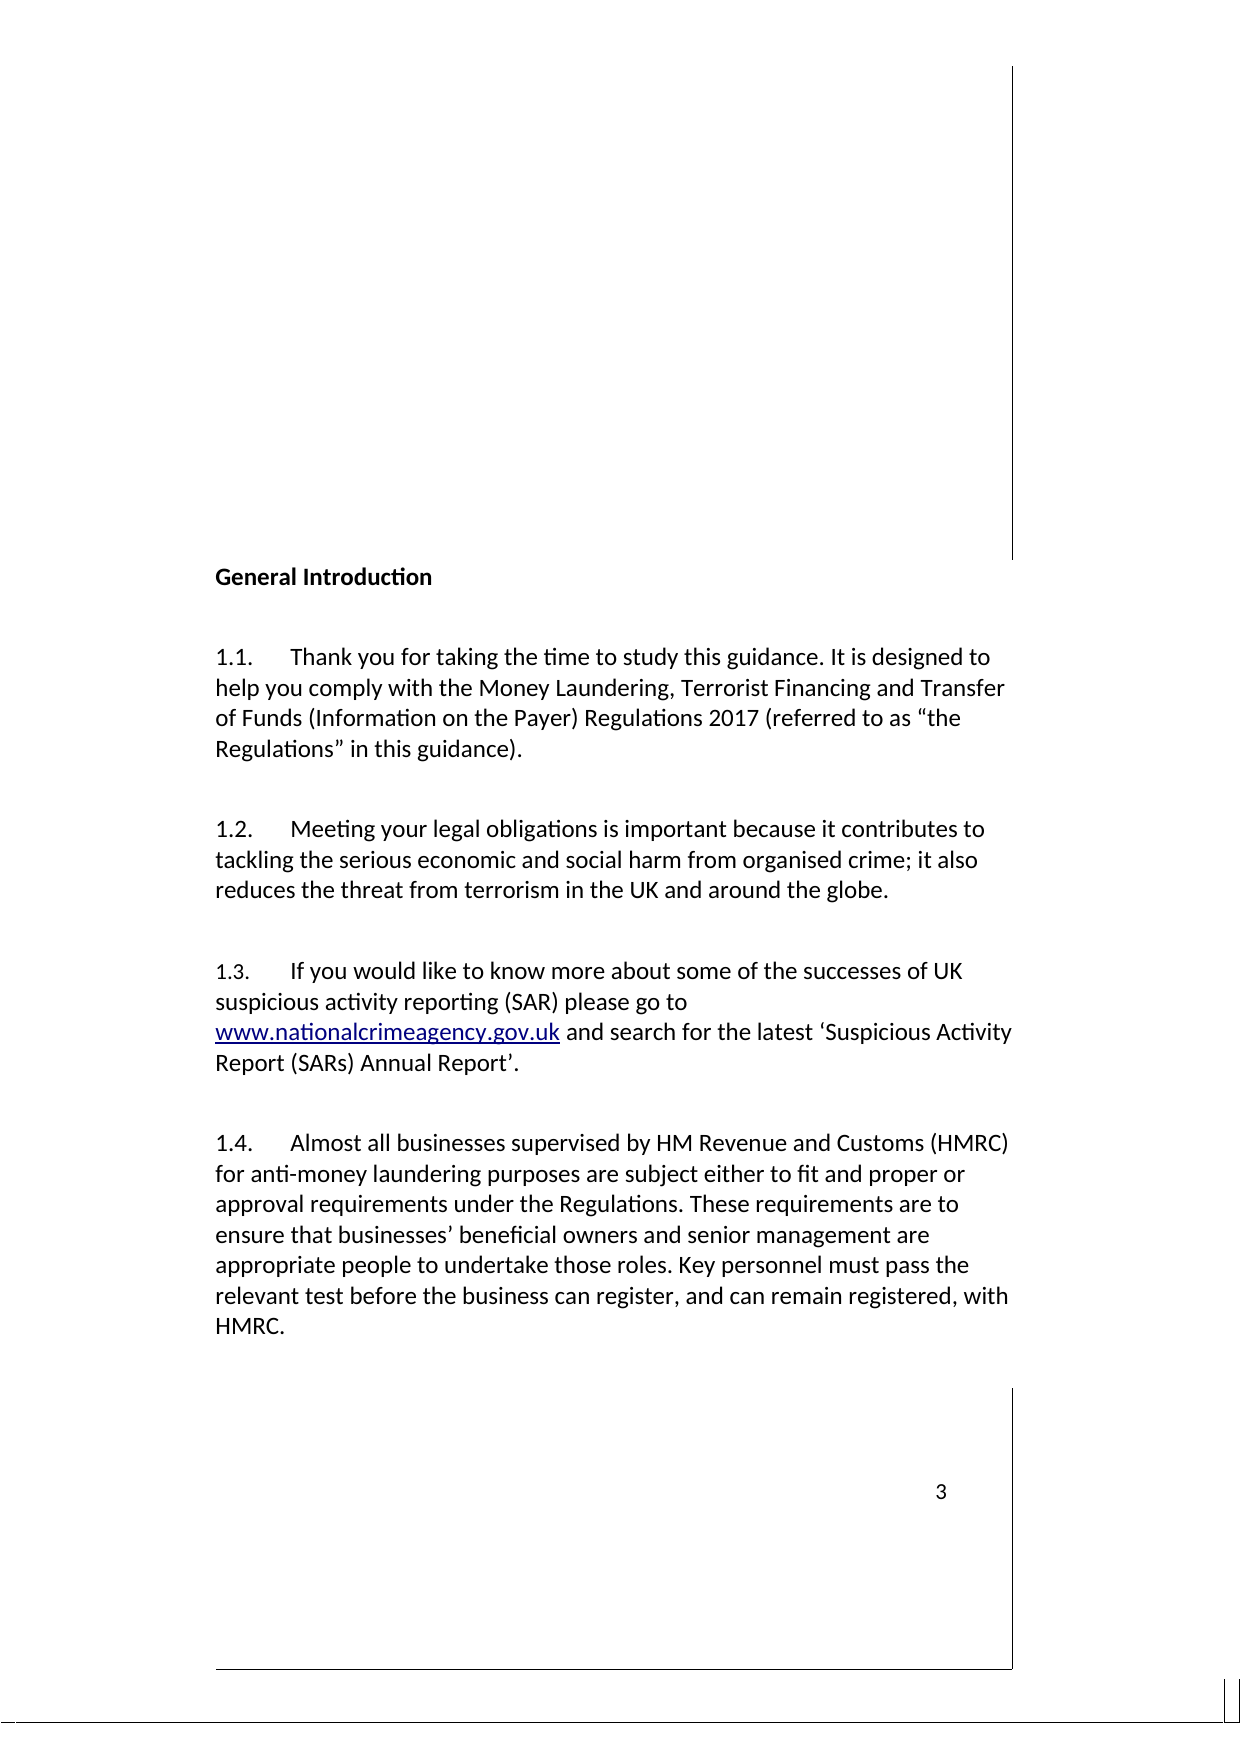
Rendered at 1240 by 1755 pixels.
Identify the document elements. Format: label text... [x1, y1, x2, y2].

list Thank you for taking the time to study this guidance. It is designed to help you comply with the Money Laundering, Terrorist Financing and Transfer of Funds (Information on the Payer) Regulations 2017 (referred to as “the Regulations” in this guidance). [215, 641, 1012, 763]
list Meeting your legal obligations is important because it contributes to tackling the serious economic and social harm from organised crime; it also reduces the threat from terrorism in the UK and around the globe. [215, 813, 1012, 905]
list If you would like to know more about some of the successes of UK suspicious activity reporting (SAR) please go to www.nationalcrimeagency.gov.uk and search for the latest ‘Suspicious Activity Report (SARs) Annual Report’. [215, 955, 1012, 1077]
list Almost all businesses supervised by HM Revenue and Customs (HMRC) for anti-money laundering purposes are subject either to fit and proper or approval requirements under the Regulations. These requirements are to ensure that businesses’ beneficial owners and senior management are appropriate people to undertake those roles. Key personnel must pass the relevant test before the business can register, and can remain registered, with HMRC. [215, 1127, 1012, 1341]
subtitle General Introduction [215, 561, 1012, 591]
